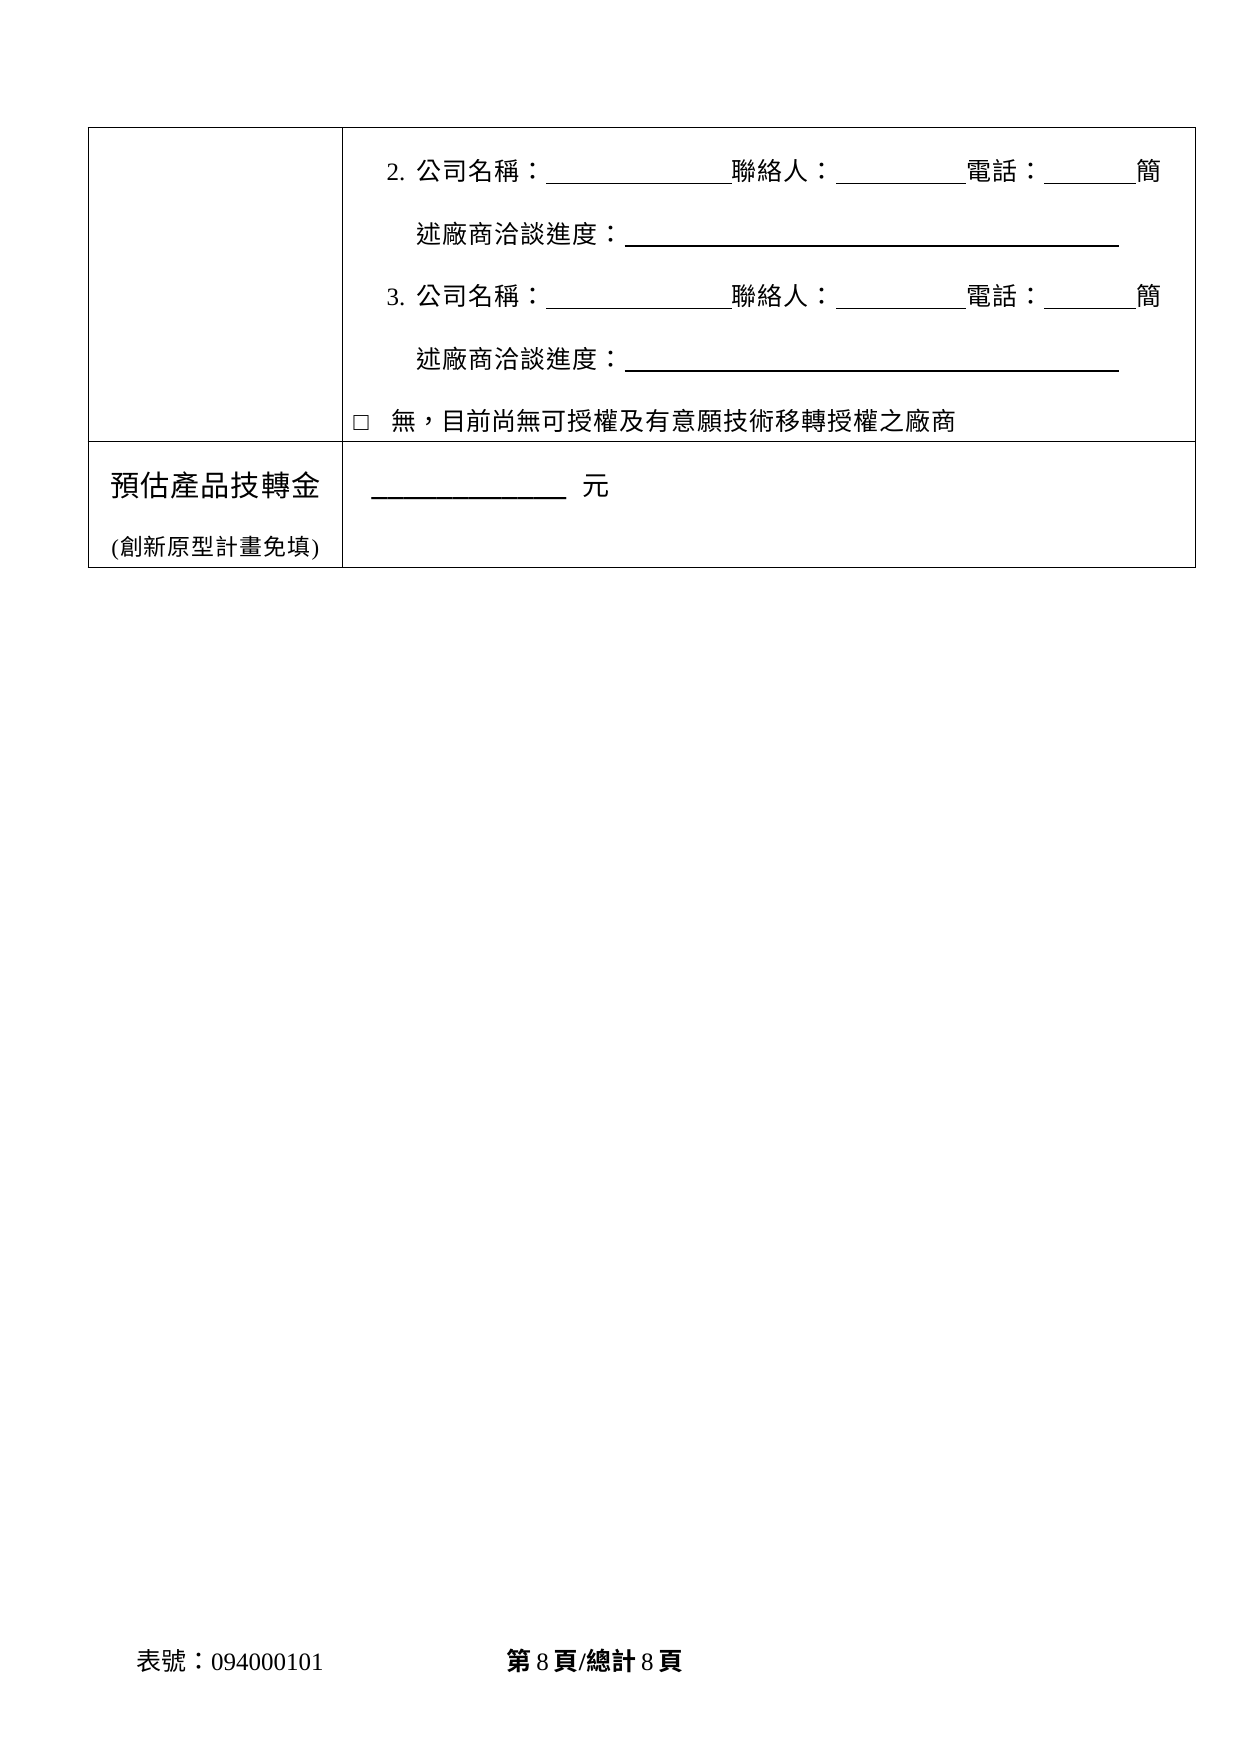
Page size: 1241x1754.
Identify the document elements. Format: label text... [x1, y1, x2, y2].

table_cell □有，可授權及有意願技術移轉授權之廠商(請列舉二個以上) 公司名稱： 聯絡人： 電話： 簡述廠商洽談進度： 公司名稱： 聯絡人： 電話： 簡述廠商洽談進度： 公司名稱： 聯絡人： 電話： 簡述廠商洽談進度： 無，目前尚無可授權及有意願技術移轉授權之廠商 [343, 128, 1195, 441]
table_cell [89, 128, 342, 441]
table_cell ____________ 元 [343, 442, 1195, 567]
table_cell 預估產品技轉金 (創新原型計畫免填) [89, 442, 342, 567]
